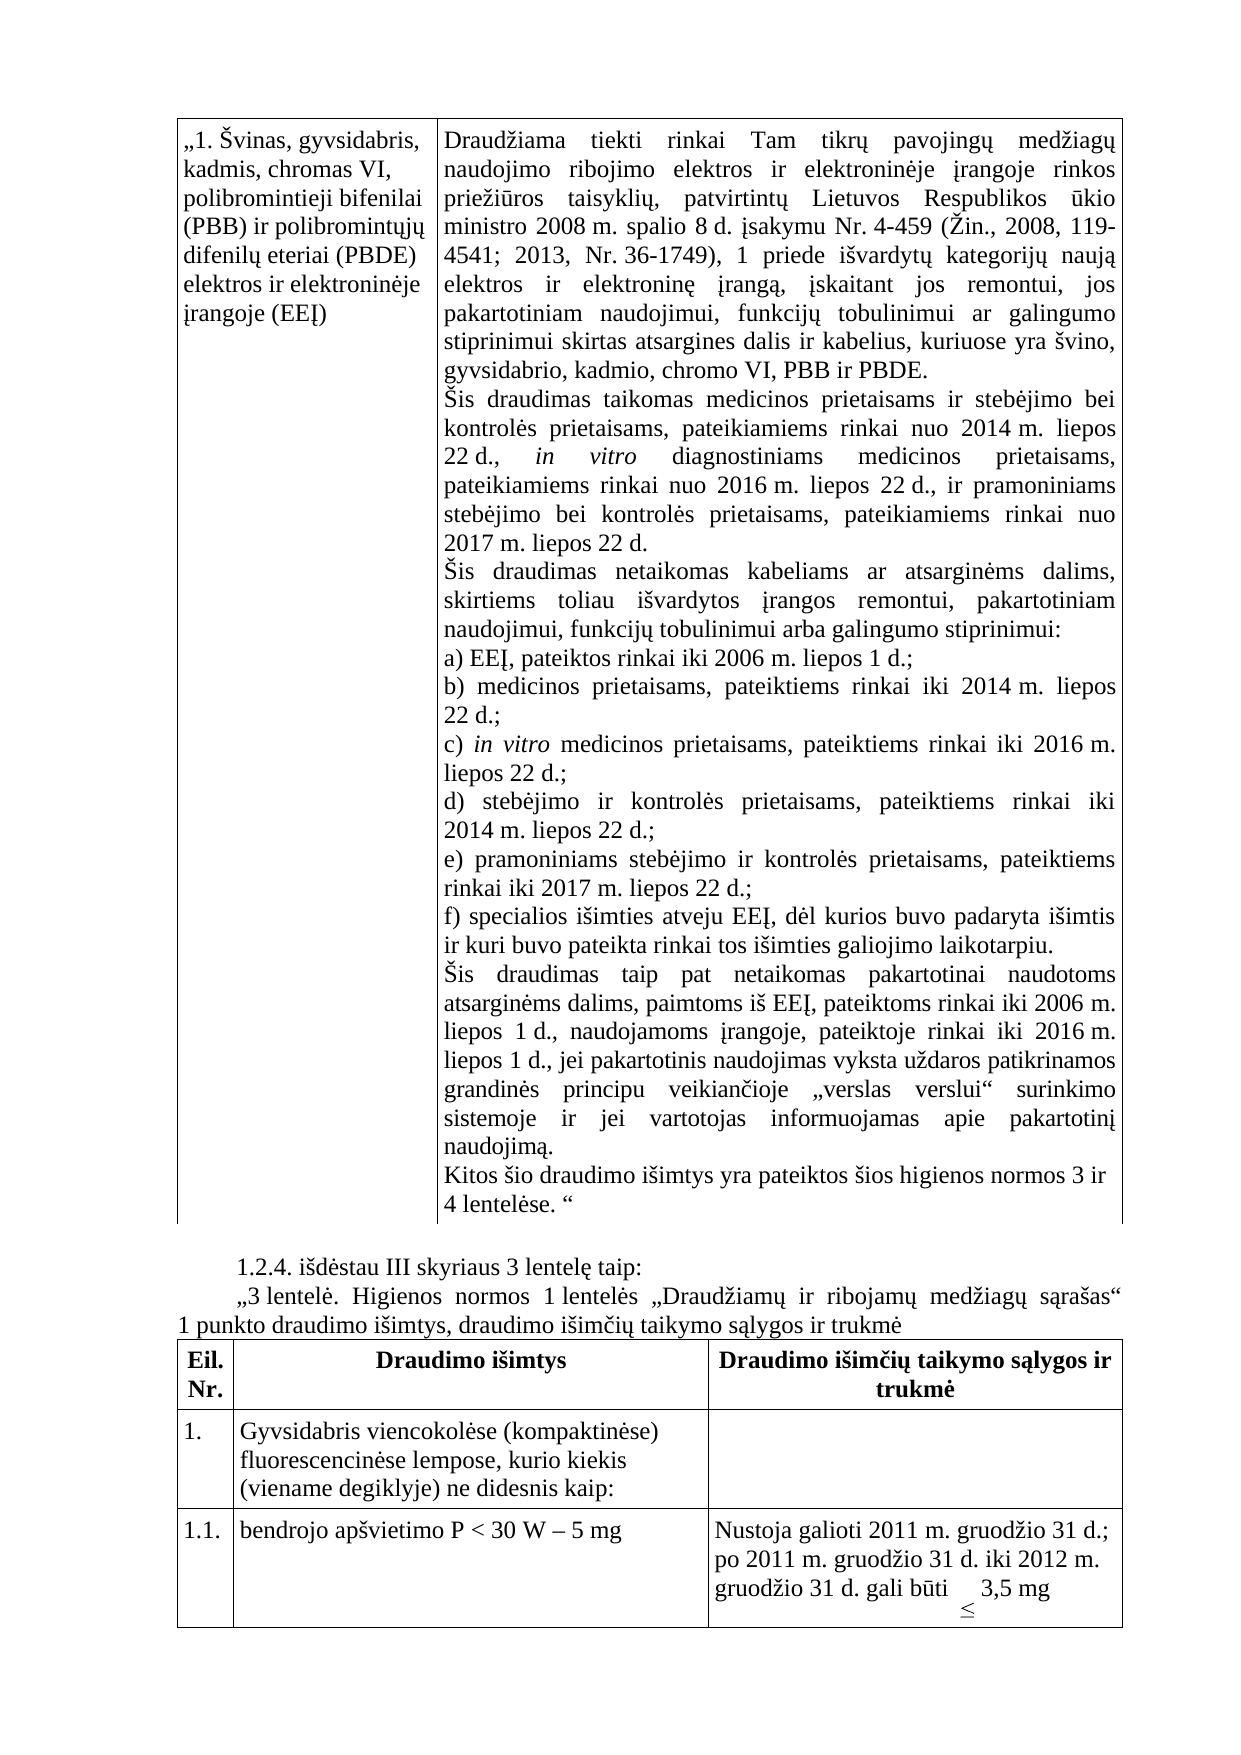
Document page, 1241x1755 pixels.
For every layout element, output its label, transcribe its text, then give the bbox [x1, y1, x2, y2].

text 1.2.4. išdėstau III skyriaus 3 lentelę taip: [177, 1252, 1122, 1281]
text „3 lentelė. Higienos normos 1 lentelės „Draudžiamų ir ribojamų medžiagų sąrašas“ 1 punkto draudimo išimtys, draudimo išimčių taikymo sąlygos ir trukmė [177, 1281, 1122, 1338]
table_header Draudimo išimčių taikymo sąlygos ir trukmė [709, 1340, 1122, 1409]
table_cell bendrojo apšvietimo P < 30 W – 5 mg [234, 1509, 708, 1627]
table_cell 1.1. [178, 1509, 233, 1627]
table_cell 1. [178, 1410, 233, 1508]
table_cell Gyvsidabris viencokolėse (kompaktinėse) fluorescencinėse lempose, kurio kiekis (viename degiklyje) ne didesnis kaip: [234, 1410, 708, 1508]
table_header Draudimo išimtys [234, 1340, 708, 1409]
table_cell [709, 1410, 1122, 1508]
table_cell Nustoja galioti 2011 m. gruodžio 31 d.; po 2011 m. gruodžio 31 d. iki 2012 m. gruodžio 31 d. gali būti <= 3,5 mg viename degiklyje; po 2012 m. gruodžio 31 d. gali būti <= 2,5 mg viename degiklyje. [709, 1509, 1122, 1627]
table_header Eil. Nr. [178, 1340, 233, 1409]
table_header „1. Švinas, gyvsidabris, kadmis, chromas VI, polibromintieji bifenilai (PBB) ir polibromintųjų difenilų eteriai (PBDE) elektros ir elektroninėje įrangoje (EEĮ) [178, 119, 437, 1223]
table_header Draudžiama tiekti rinkai Tam tikrų pavojingų medžiagų naudojimo ribojimo elektros ir elektroninėje įrangoje rinkos priežiūros taisyklių, patvirtintų Lietuvos Respublikos ūkio ministro 2008 m. spalio 8 d. įsakymu Nr. 4-459 (Žin., 2008, 119-4541; 2013, Nr. 36-1749), 1 priede išvardytų kategorijų naują elektros ir elektroninę įrangą, įskaitant jos remontui, jos pakartotiniam naudojimui, funkcijų tobulinimui ar galingumo stiprinimui skirtas atsargines dalis ir kabelius, kuriuose yra švino, gyvsidabrio, kadmio, chromo VI, PBB ir PBDE. Šis draudimas taikomas medicinos prietaisams ir stebėjimo bei kontrolės prietaisams, pateikiamiems rinkai nuo 2014 m. liepos 22 d., in vitro diagnostiniams medicinos prietaisams, pateikiamiems rinkai nuo 2016 m. liepos 22 d., ir pramoniniams stebėjimo bei kontrolės prietaisams, pateikiamiems rinkai nuo 2017 m. liepos 22 d. Šis draudimas netaikomas kabeliams ar atsarginėms dalims, skirtiems toliau išvardytos įrangos remontui, pakartotiniam naudojimui, funkcijų tobulinimui arba galingumo stiprinimui: a) EEĮ, pateiktos rinkai iki 2006 m. liepos 1 d.; b) medicinos prietaisams, pateiktiems rinkai iki 2014 m. liepos 22 d.; c) in vitro medicinos prietaisams, pateiktiems rinkai iki 2016 m. liepos 22 d.; d) stebėjimo ir kontrolės prietaisams, pateiktiems rinkai iki 2014 m. liepos 22 d.; e) pramoniniams stebėjimo ir kontrolės prietaisams, pateiktiems rinkai iki 2017 m. liepos 22 d.; f) specialios išimties atveju EEĮ, dėl kurios buvo padaryta išimtis ir kuri buvo pateikta rinkai tos išimties galiojimo laikotarpiu. Šis draudimas taip pat netaikomas pakartotinai naudotoms atsarginėms dalims, paimtoms iš EEĮ, pateiktoms rinkai iki 2006 m. liepos 1 d., naudojamoms įrangoje, pateiktoje rinkai iki 2016 m. liepos 1 d., jei pakartotinis naudojimas vyksta uždaros patikrinamos grandinės principu veikiančioje „verslas verslui“ surinkimo sistemoje ir jei vartotojas informuojamas apie pakartotinį naudojimą. Kitos šio draudimo išimtys yra pateiktos šios higienos normos 3 ir 4 lentelėse. “ [438, 119, 1122, 1223]
